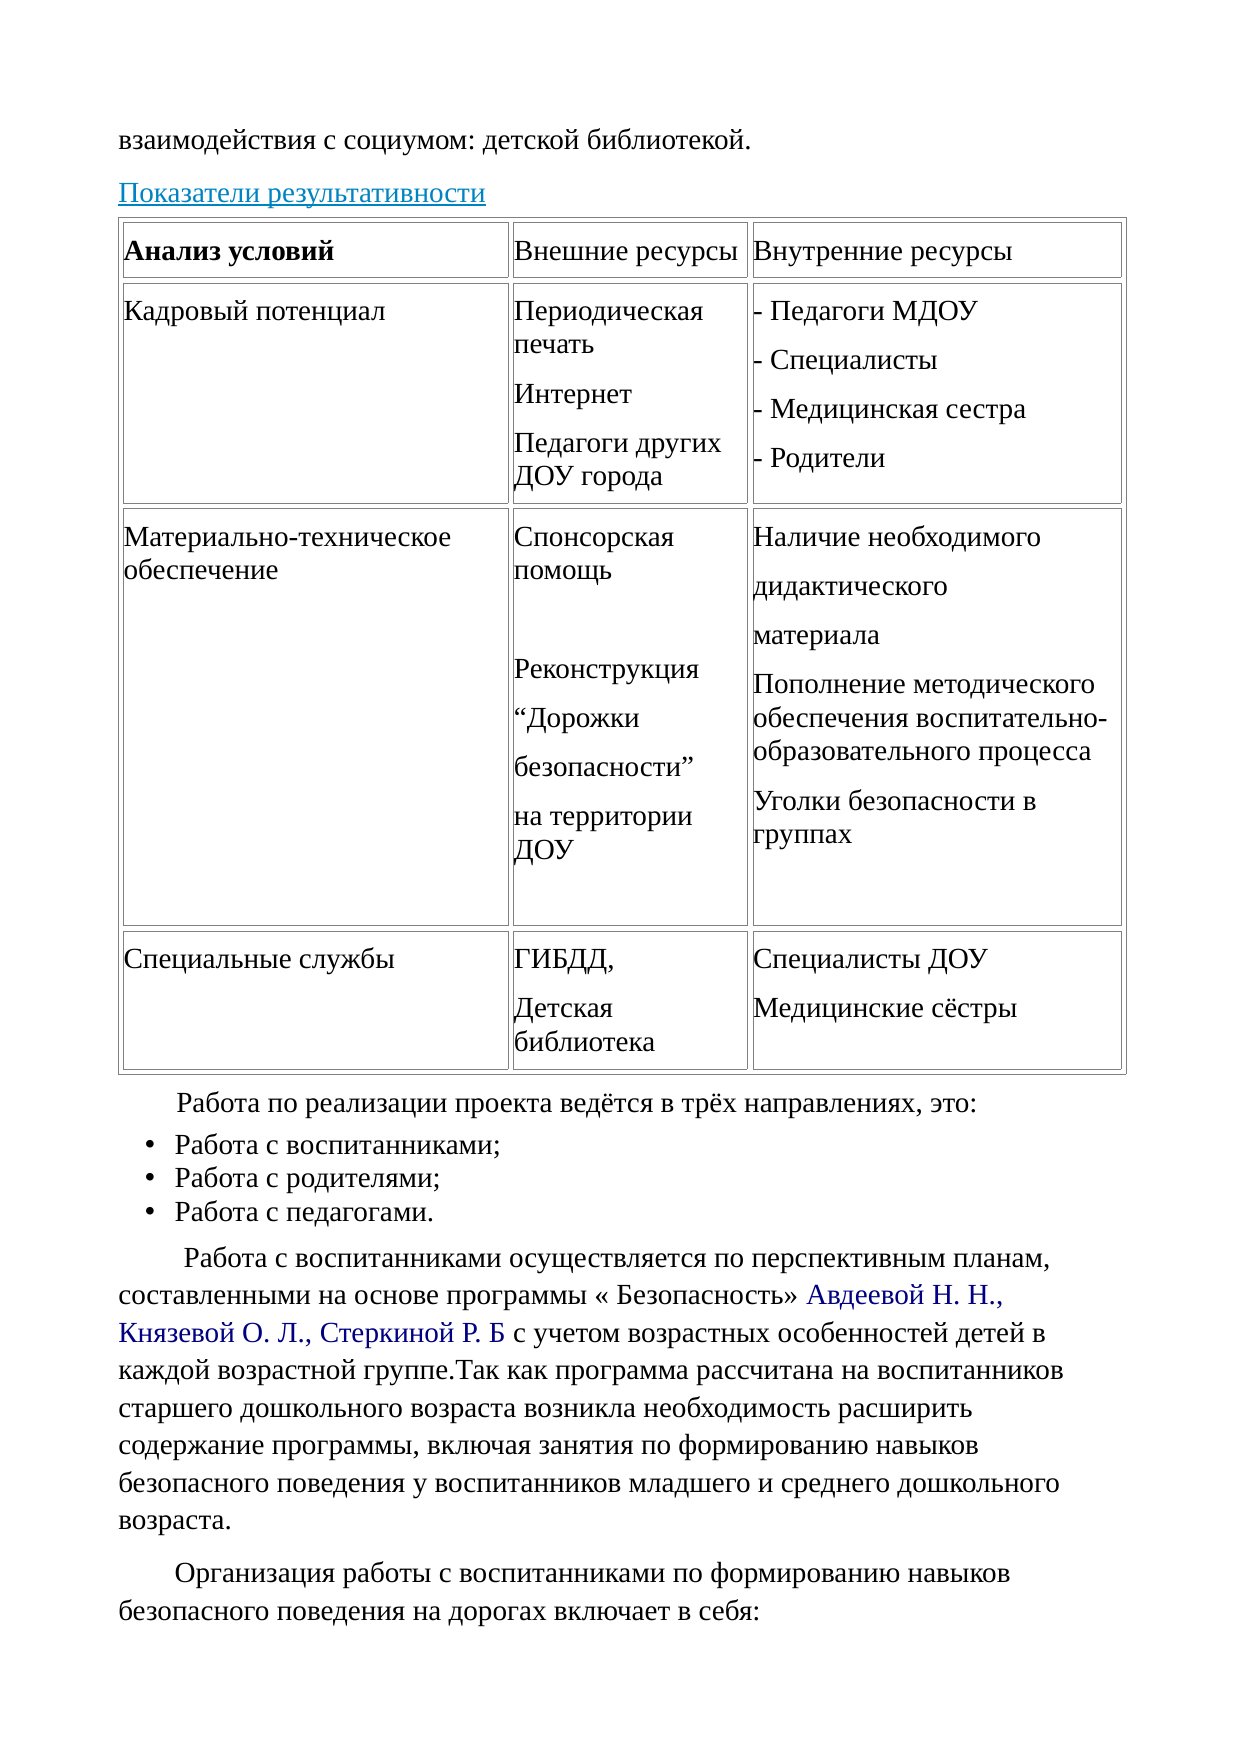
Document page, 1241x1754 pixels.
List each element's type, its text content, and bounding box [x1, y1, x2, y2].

text Показатели результативности [118, 171, 1122, 209]
text Организация работы с воспитанниками по формированию навыков безопасного поведения на дорогах включает в себя: [118, 1551, 1122, 1626]
list Работа с родителями; [118, 1161, 1122, 1194]
text взаимодействия с социумом: детской библиотекой. [118, 118, 1122, 156]
list Работа с педагогами. [118, 1194, 1122, 1228]
table_cell Материально-техническое обеспечение [120, 503, 511, 925]
table_cell Периодическая печать Интернет Педагоги других ДОУ города [511, 277, 750, 503]
table_cell Наличие необходимого дидактического материала Пополнение методического обеспечения воспитательно-образовательного процесса Уголки безопасности в группах [750, 503, 1123, 925]
table_cell Кадровый потенциал [120, 277, 511, 503]
table_header Анализ условий [120, 218, 511, 277]
table_cell Специалисты ДОУ Медицинские сёстры [750, 925, 1123, 1068]
table_cell - Педагоги МДОУ - Специалисты - Медицинская сестра - Родители [750, 277, 1123, 503]
text Работа с воспитанниками осуществляется по перспективным планам, составленными на основе программы « Безопасность» Авдеевой Н. Н., Князевой О. Л., Стеркиной Р. Б с учетом возрастных особенностей детей в каждой возрастной группе.Так как программа рассчитана на воспитанников старшего дошкольного возраста возникла необходимость расширить содержание программы, включая занятия по формированию навыков безопасного поведения у воспитанников младшего и среднего дошкольного возраста. [118, 1236, 1122, 1536]
text Работа по реализации проекта ведётся в трёх направлениях, это: [118, 1082, 1122, 1119]
table_cell Спонсорская помощь Реконструкция “Дорожки безопасности” на территории ДОУ [511, 503, 750, 925]
table_cell Специальные службы [120, 925, 511, 1068]
table_header Внешние ресурсы [511, 218, 750, 277]
list Работа с воспитанниками; [118, 1127, 1122, 1161]
table_cell ГИБДД, Детская библиотека [511, 925, 750, 1068]
table_header Внутренние ресурсы [750, 218, 1123, 277]
